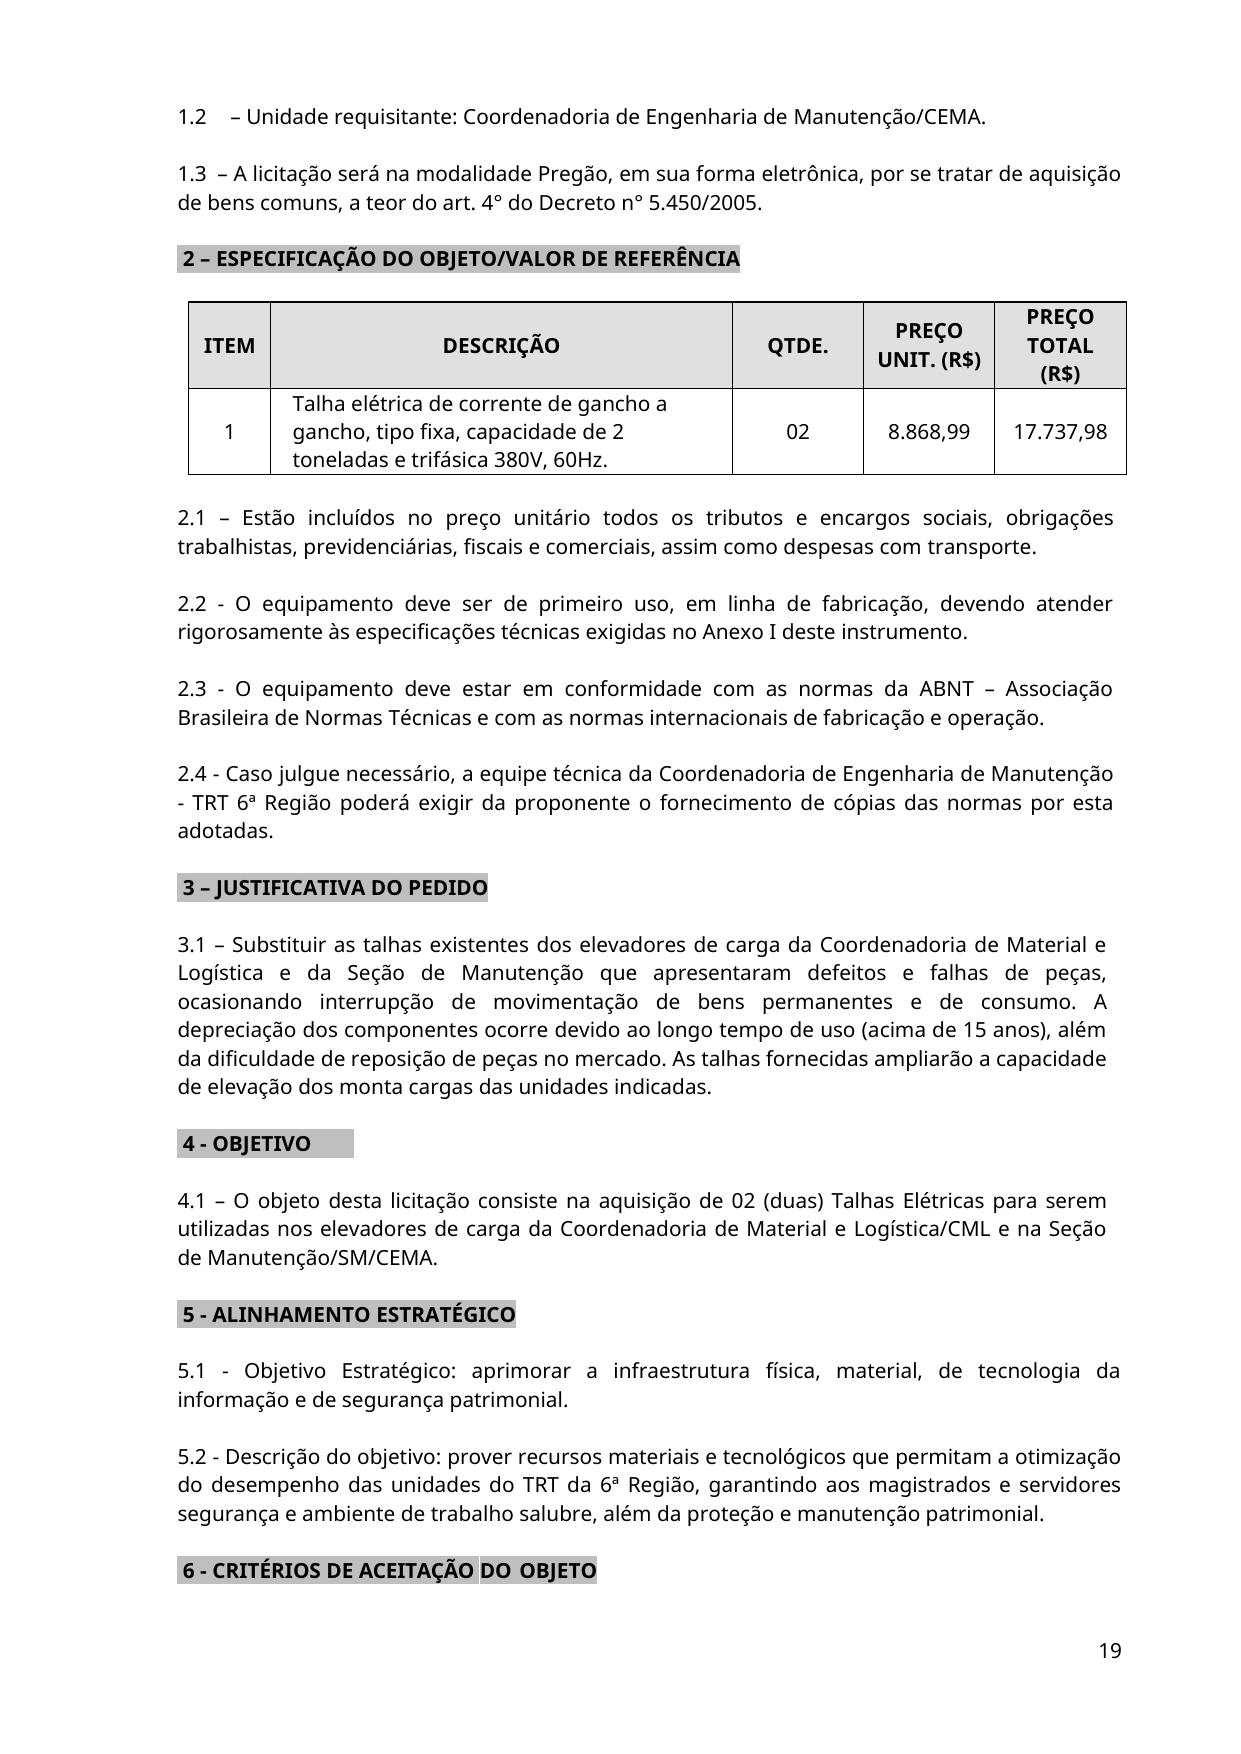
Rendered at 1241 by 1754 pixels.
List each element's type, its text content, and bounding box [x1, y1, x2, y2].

subtitle 4 - OBJETIVO [177, 1129, 1122, 1158]
subtitle 5 - ALINHAMENTO ESTRATÉGICO [177, 1300, 1120, 1328]
table_header PREÇO TOTAL (R$) [995, 303, 1126, 388]
list 2.1 – Estão incluídos no preço unitário todos os tributos e encargos sociais, obrigações trabalhistas, previdenciárias, fiscais e comerciais, assim como despesas com transporte. [177, 503, 1115, 560]
list 2.3 - O equipamento deve estar em conformidade com as normas da ABNT – Associação Brasileira de Normas Técnicas e com as normas internacionais de fabricação e operação. [177, 674, 1115, 731]
table_header ITEM [189, 303, 270, 388]
table_header QTDE. [733, 303, 863, 388]
list – Unidade requisitante: Coordenadoria de Engenharia de Manutenção/CEMA. [177, 102, 1122, 131]
table_header DESCRIÇÃO [271, 303, 732, 388]
subtitle 3 – JUSTIFICATIVA DO PEDIDO [177, 873, 1122, 902]
text 2.4 - Caso julgue necessário, a equipe técnica da Coordenadoria de Engenharia de Manutenção - TRT 6ª Região poderá exigir da proponente o fornecimento de cópias das normas por esta adotadas. [177, 759, 1115, 845]
text 3.1 – Substituir as talhas existentes dos elevadores de carga da Coordenadoria de Material e Logística e da Seção de Manutenção que apresentaram defeitos e falhas de peças, ocasionando interrupção de movimentação de bens permanentes e de consumo. A depreciação dos componentes ocorre devido ao longo tempo de uso (acima de 15 anos), além da dificuldade de reposição de peças no mercado. As talhas fornecidas ampliarão a capacidade de elevação dos monta cargas das unidades indicadas. [177, 930, 1108, 1101]
text 5.2 - Descrição do objetivo: prover recursos materiais e tecnológicos que permitam a otimização do desempenho das unidades do TRT da 6ª Região, garantindo aos magistrados e servidores segurança e ambiente de trabalho salubre, além da proteção e manutenção patrimonial. [177, 1442, 1122, 1527]
table_cell 8.868,99 [864, 389, 994, 474]
table_cell 17.737,98 [995, 389, 1126, 474]
list 2.2 - O equipamento deve ser de primeiro uso, em linha de fabricação, devendo atender rigorosamente às especificações técnicas exigidas no Anexo I deste instrumento. [177, 589, 1115, 646]
table_cell 1 [189, 389, 270, 474]
subtitle 2 – ESPECIFICAÇÃO DO OBJETO/VALOR DE REFERÊNCIA [177, 244, 1120, 273]
table_header PREÇO UNIT. (R$) [864, 303, 994, 388]
text 5.1 - Objetivo Estratégico: aprimorar a infraestrutura física, material, de tecnologia da informação e de segurança patrimonial. [177, 1357, 1122, 1413]
list 4.1 – O objeto desta licitação consiste na aquisição de 02 (duas) Talhas Elétricas para serem utilizadas nos elevadores de carga da Coordenadoria de Material e Logística/CML e na Seção de Manutenção/SM/CEMA. [177, 1186, 1108, 1271]
table_cell 02 [733, 389, 863, 474]
table_cell Talha elétrica de corrente de gancho a gancho, tipo fixa, capacidade de 2 toneladas e trifásica 380V, 60Hz. [271, 389, 732, 474]
list – A licitação será na modalidade Pregão, em sua forma eletrônica, por se tratar de aquisição de bens comuns, a teor do art. 4° do Decreto n° 5.450/2005. [177, 159, 1122, 216]
subtitle 6 - CRITÉRIOS DE ACEITAÇÃO DO OBJETO [177, 1556, 1122, 1584]
